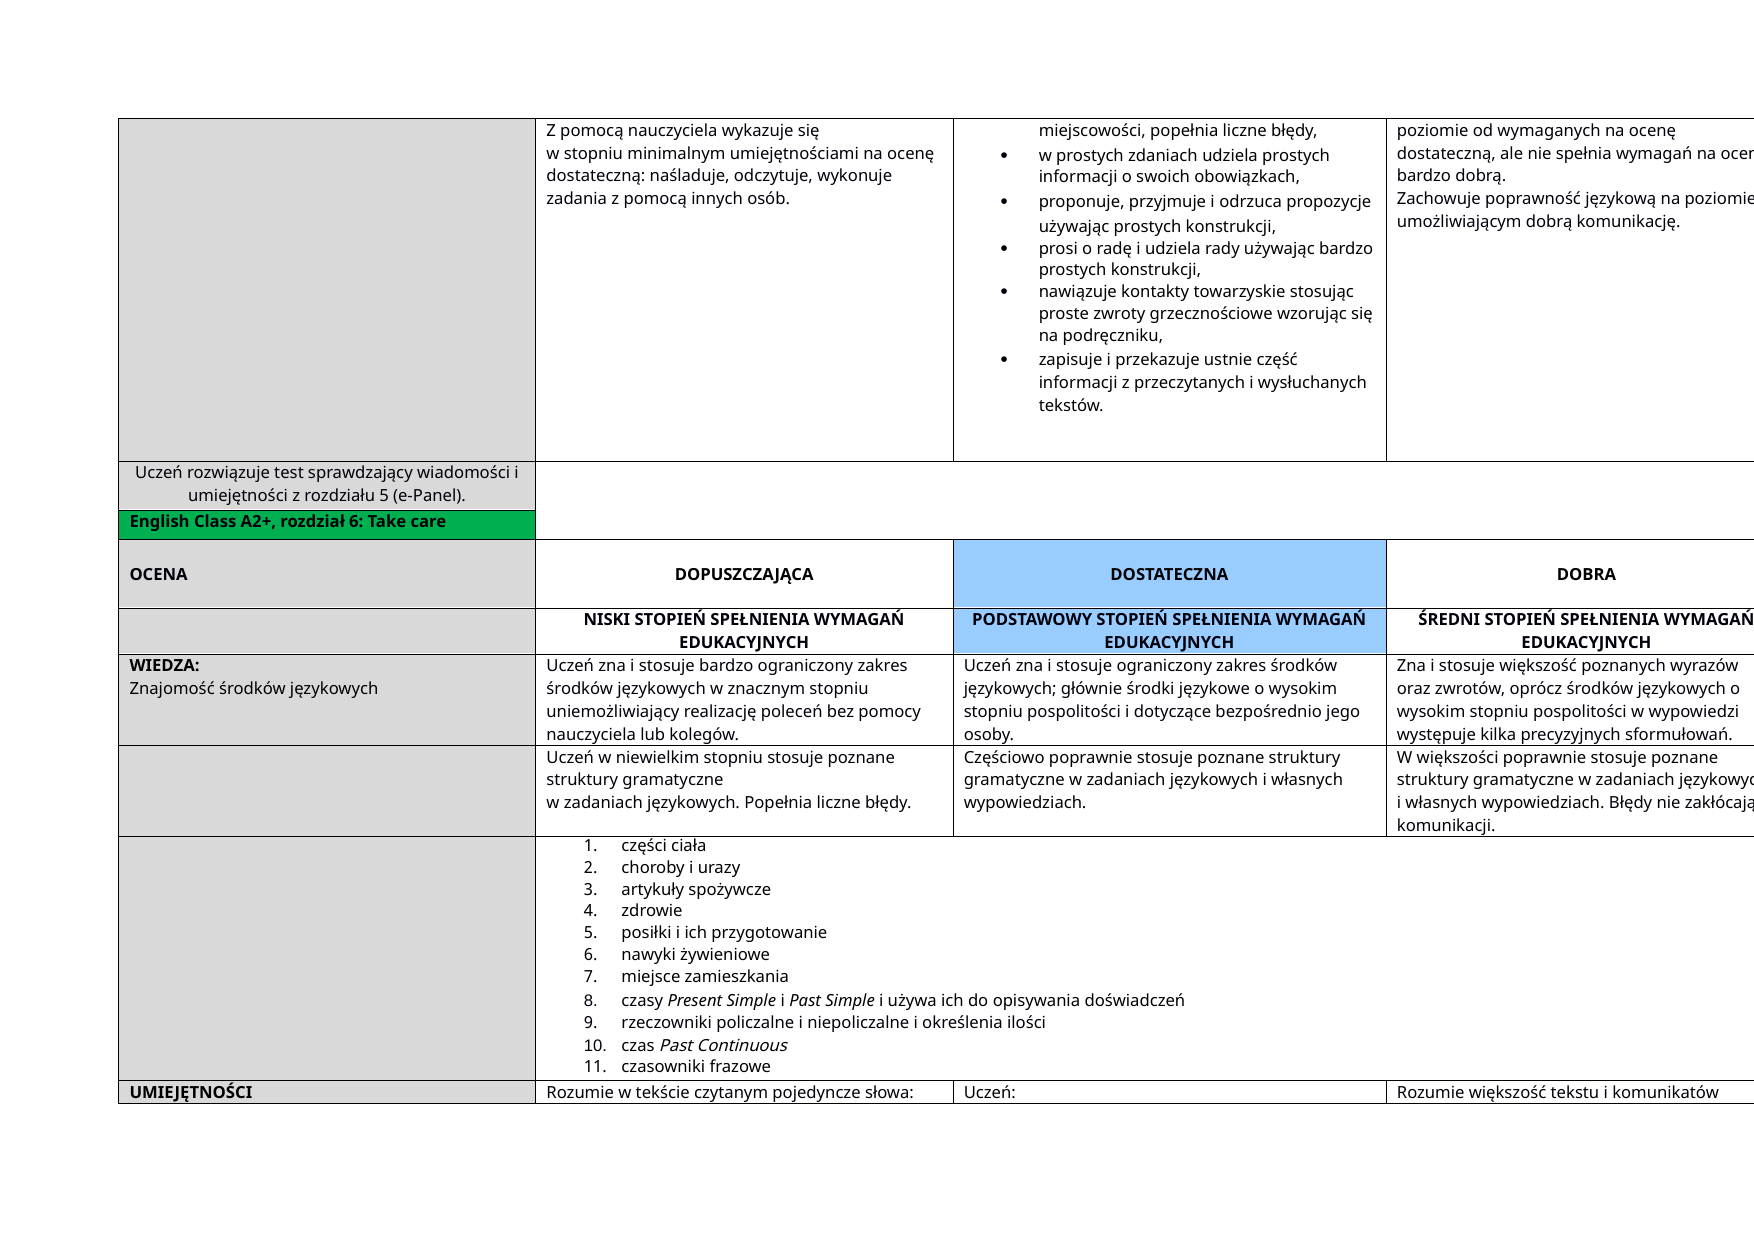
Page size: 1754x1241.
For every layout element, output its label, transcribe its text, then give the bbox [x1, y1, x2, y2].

table_cell NISKI STOPIEŃ SPEŁNIENIA WYMAGAŃ EDUKACYJNYCH [536, 609, 953, 653]
table_cell WIEDZA: Znajomość środków językowych [119, 655, 535, 745]
table_cell OCENA [119, 540, 535, 607]
table_cell ŚREDNI STOPIEŃ SPEŁNIENIA WYMAGAŃ EDUKACYJNYCH [1387, 609, 1754, 653]
table_cell Uczeń w niewielkim stopniu stosuje poznane struktury gramatyczne w zadaniach językowych. Popełnia liczne błędy. [536, 746, 953, 836]
table_cell [119, 837, 535, 1080]
table_cell Rozumie większość tekstu i komunikatów słownych na bazie poznanego słownictwa. W większości poprawnie rozwiązuje zadania na czytanie i słuchanie. Wykazuje się umiejętnościami na wyższym poziomie od wymaganych na ocenę dostateczną, ale nie spełnia wymagań na ocenę bardzo dobrą. Zachowuje poprawność językową na poziomie umożliwiającym dobrą komunikację. [1387, 119, 1754, 461]
table_cell UMIEJĘTNOŚCI [119, 1081, 535, 1103]
table_cell [119, 119, 535, 461]
table_cell Zna i stosuje większość poznanych wyrazów oraz zwrotów, oprócz środków językowych o wysokim stopniu pospolitości w wypowiedzi występuje kilka precyzyjnych sformułowań. [1387, 655, 1754, 745]
table_cell W większości poprawnie stosuje poznane struktury gramatyczne w zadaniach językowych i własnych wypowiedziach. Błędy nie zakłócają komunikacji. [1387, 746, 1754, 836]
table_cell Uczeń: częściowo poprawnie rozwiązuje zadania na czytanie i słuchanie, w prostych zdaniach opisuje miejsca, zadaje proste pytania dotyczące ciekawych miejscowości, popełnia liczne błędy, w prostych zdaniach udziela prostych informacji o swoich obowiązkach, proponuje, przyjmuje i odrzuca propozycje używając prostych konstrukcji, prosi o radę i udziela rady używając bardzo prostych konstrukcji, nawiązuje kontakty towarzyskie stosując proste zwroty grzecznościowe wzorując się na podręczniku, zapisuje i przekazuje ustnie część informacji z przeczytanych i wysłuchanych tekstów. [954, 119, 1386, 461]
table_cell PODSTAWOWY STOPIEŃ SPEŁNIENIA WYMAGAŃ EDUKACYJNYCH [954, 609, 1386, 653]
table_cell English Class A2+, rozdział 6: Take care [119, 511, 535, 539]
table_cell DOBRA [1387, 540, 1754, 607]
table_cell Rozumie w tekście czytanym pojedyncze słowa: [536, 1081, 953, 1103]
table_cell [119, 609, 535, 653]
table_cell Z pomocą nauczyciela wykazuje się w stopniu minimalnym umiejętnościami na ocenę dostateczną: naśladuje, odczytuje, wykonuje zadania z pomocą innych osób. [536, 119, 953, 461]
table_cell Uczeń zna i stosuje bardzo ograniczony zakres środków językowych w znacznym stopniu uniemożliwiający realizację poleceń bez pomocy nauczyciela lub kolegów. [536, 655, 953, 745]
table_cell DOSTATECZNA [954, 540, 1386, 607]
table_cell DOPUSZCZAJĄCA [536, 540, 953, 607]
table_cell Uczeń zna i stosuje ograniczony zakres środków językowych; głównie środki językowe o wysokim stopniu pospolitości i dotyczące bezpośrednio jego osoby. [954, 655, 1386, 745]
table_cell Uczeń rozwiązuje test sprawdzający wiadomości i umiejętności z rozdziału 5 (e-Panel). [119, 462, 535, 509]
table_cell [119, 746, 535, 836]
table_cell Rozumie większość tekstu i komunikatów słownych na bazie poznanego słownictwa. W większości poprawnie rozwiązuje zadania na czytanie i słuchanie. Wykazuje się umiejętnościami na wyższym poziomie od wymaganych na ocenę dostateczną, ale nie spełnia wymagań na ocenę bardzo dobrą. Zachowuje poprawność językową na poziomie umożliwiającym dobrą komunikację. [1387, 1081, 1754, 1103]
table_cell Częściowo poprawnie stosuje poznane struktury gramatyczne w zadaniach językowych i własnych wypowiedziach. [954, 746, 1386, 836]
table_cell części ciała choroby i urazy artykuły spożywcze zdrowie posiłki i ich przygotowanie nawyki żywieniowe miejsce zamieszkania czasy Present Simple i Past Simple i używa ich do opisywania doświadczeń rzeczowniki policzalne i niepoliczalne i określenia ilości czas Past Continuous czasowniki frazowe [536, 837, 1754, 1080]
